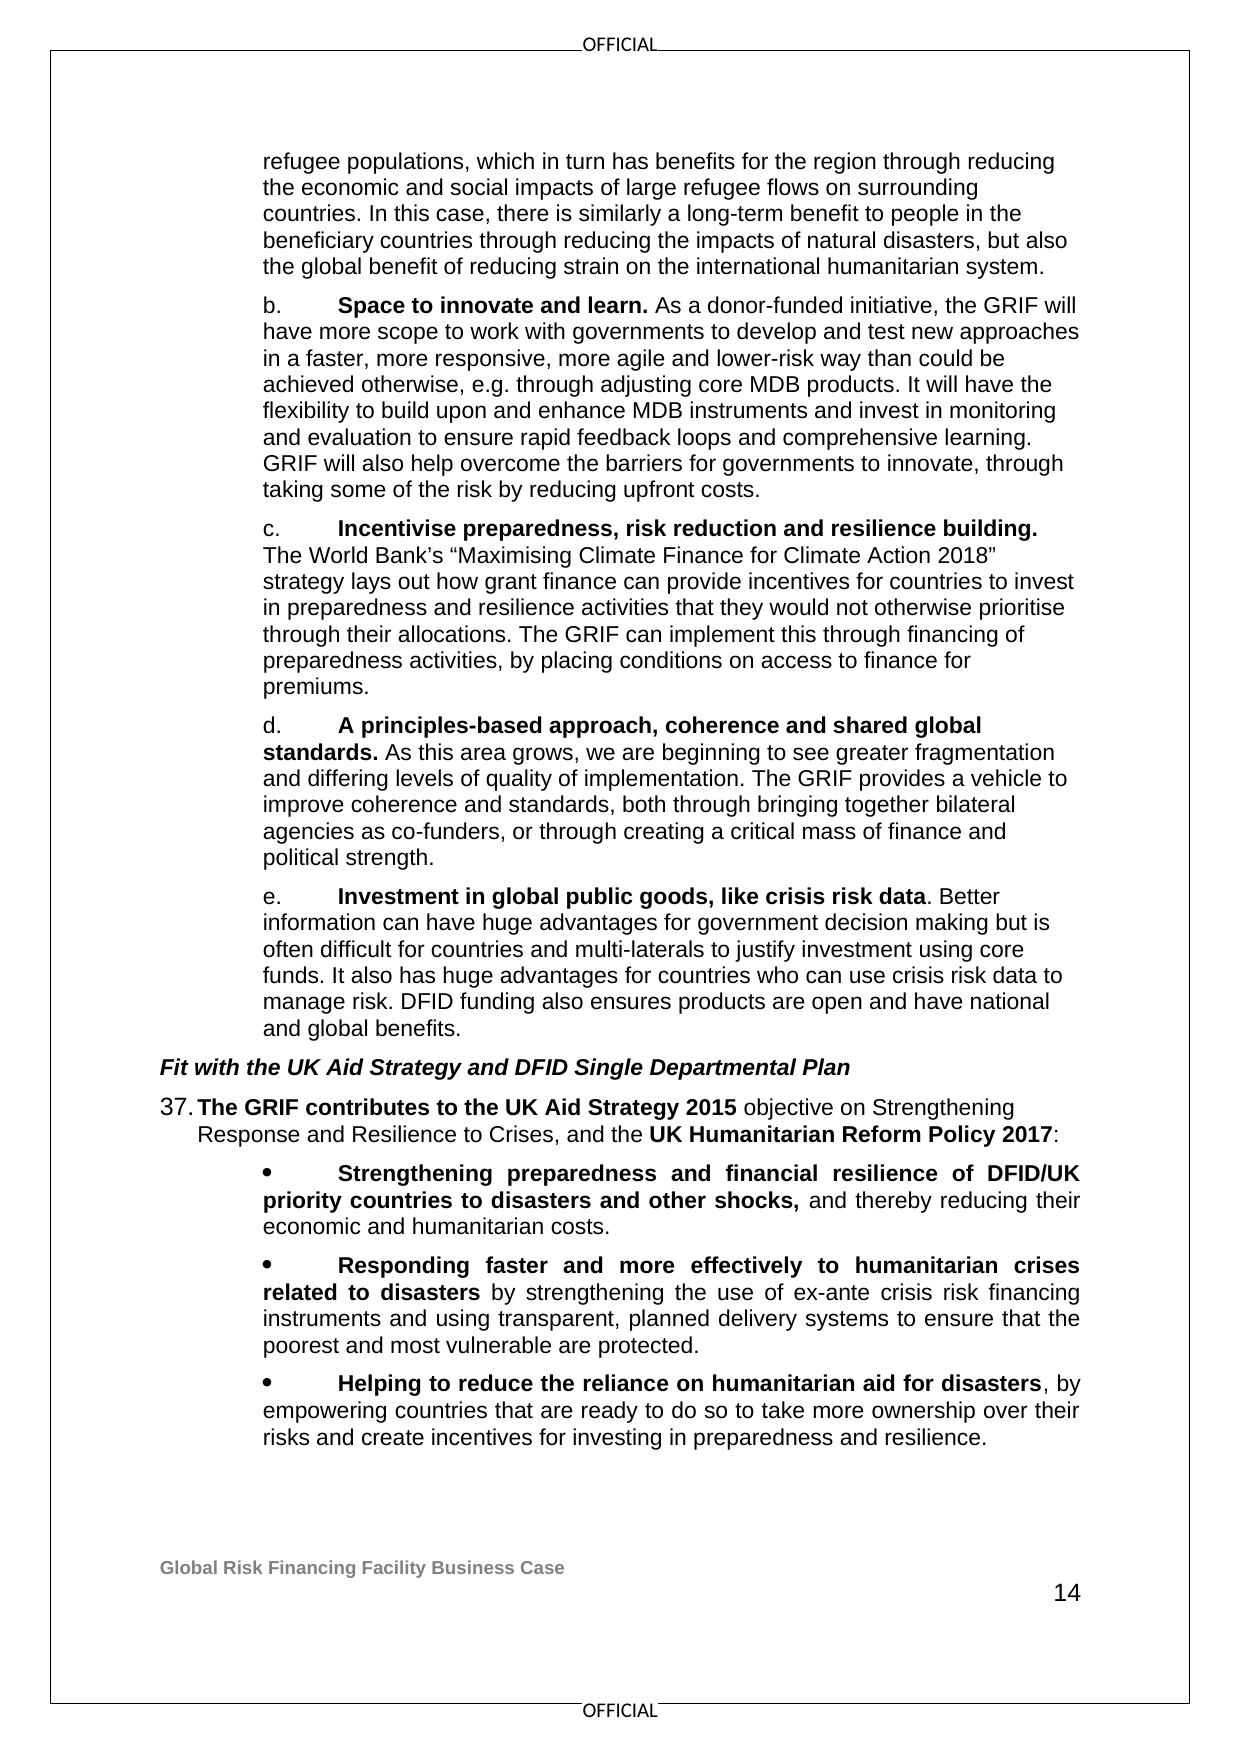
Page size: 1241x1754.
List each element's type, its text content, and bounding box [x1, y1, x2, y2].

list Incentivise preparedness, risk reduction and resilience building. The World Bank’s “Maximising Climate Finance for Climate Action 2018” strategy lays out how grant finance can provide incentives for countries to invest in preparedness and resilience activities that they would not otherwise prioritise through their allocations. The GRIF can implement this through financing of preparedness activities, by placing conditions on access to finance for premiums. [263, 515, 1081, 700]
list Investment in global public goods, like crisis risk data. Better information can have huge advantages for government decision making but is often difficult for countries and multi-laterals to justify investment using core funds. It also has huge advantages for countries who can use crisis risk data to manage risk. DFID funding also ensures products are open and have national and global benefits. [263, 883, 1081, 1041]
list Responding faster and more effectively to humanitarian crises related to disasters by strengthening the use of ex-ante crisis risk financing instruments and using transparent, planned delivery systems to ensure that the poorest and most vulnerable are protected. [263, 1252, 1081, 1358]
list The GRIF contributes to the UK Aid Strategy 2015 objective on Strengthening Response and Resilience to Crises, and the UK Humanitarian Reform Policy 2017: [159, 1092, 1081, 1147]
text Fit with the UK Aid Strategy and DFID Single Departmental Plan [159, 1053, 1081, 1080]
list A principles-based approach, coherence and shared global standards. As this area grows, we are beginning to see greater fragmentation and differing levels of quality of implementation. The GRIF provides a vehicle to improve coherence and standards, both through bringing together bilateral agencies as co-funders, or through creating a critical mass of finance and political strength. [263, 712, 1081, 870]
list Strengthening preparedness and financial resilience of DFID/UK priority countries to disasters and other shocks, and thereby reducing their economic and humanitarian costs. [263, 1160, 1081, 1239]
list Helping to reduce the reliance on humanitarian aid for disasters, by empowering countries that are ready to do so to take more ownership over their risks and create incentives for investing in preparedness and resilience. [263, 1370, 1081, 1450]
list refugee populations, which in turn has benefits for the region through reducing the economic and social impacts of large refugee flows on surrounding countries. In this case, there is similarly a long-term benefit to people in the beneficiary countries through reducing the impacts of natural disasters, but also the global benefit of reducing strain on the international humanitarian system. [263, 148, 1081, 279]
list Space to innovate and learn. As a donor-funded initiative, the GRIF will have more scope to work with governments to develop and test new approaches in a faster, more responsive, more agile and lower-risk way than could be achieved otherwise, e.g. through adjusting core MDB products. It will have the flexibility to build upon and enhance MDB instruments and invest in monitoring and evaluation to ensure rapid feedback loops and comprehensive learning. GRIF will also help overcome the barriers for governments to innovate, through taking some of the risk by reducing upfront costs. [263, 292, 1081, 503]
